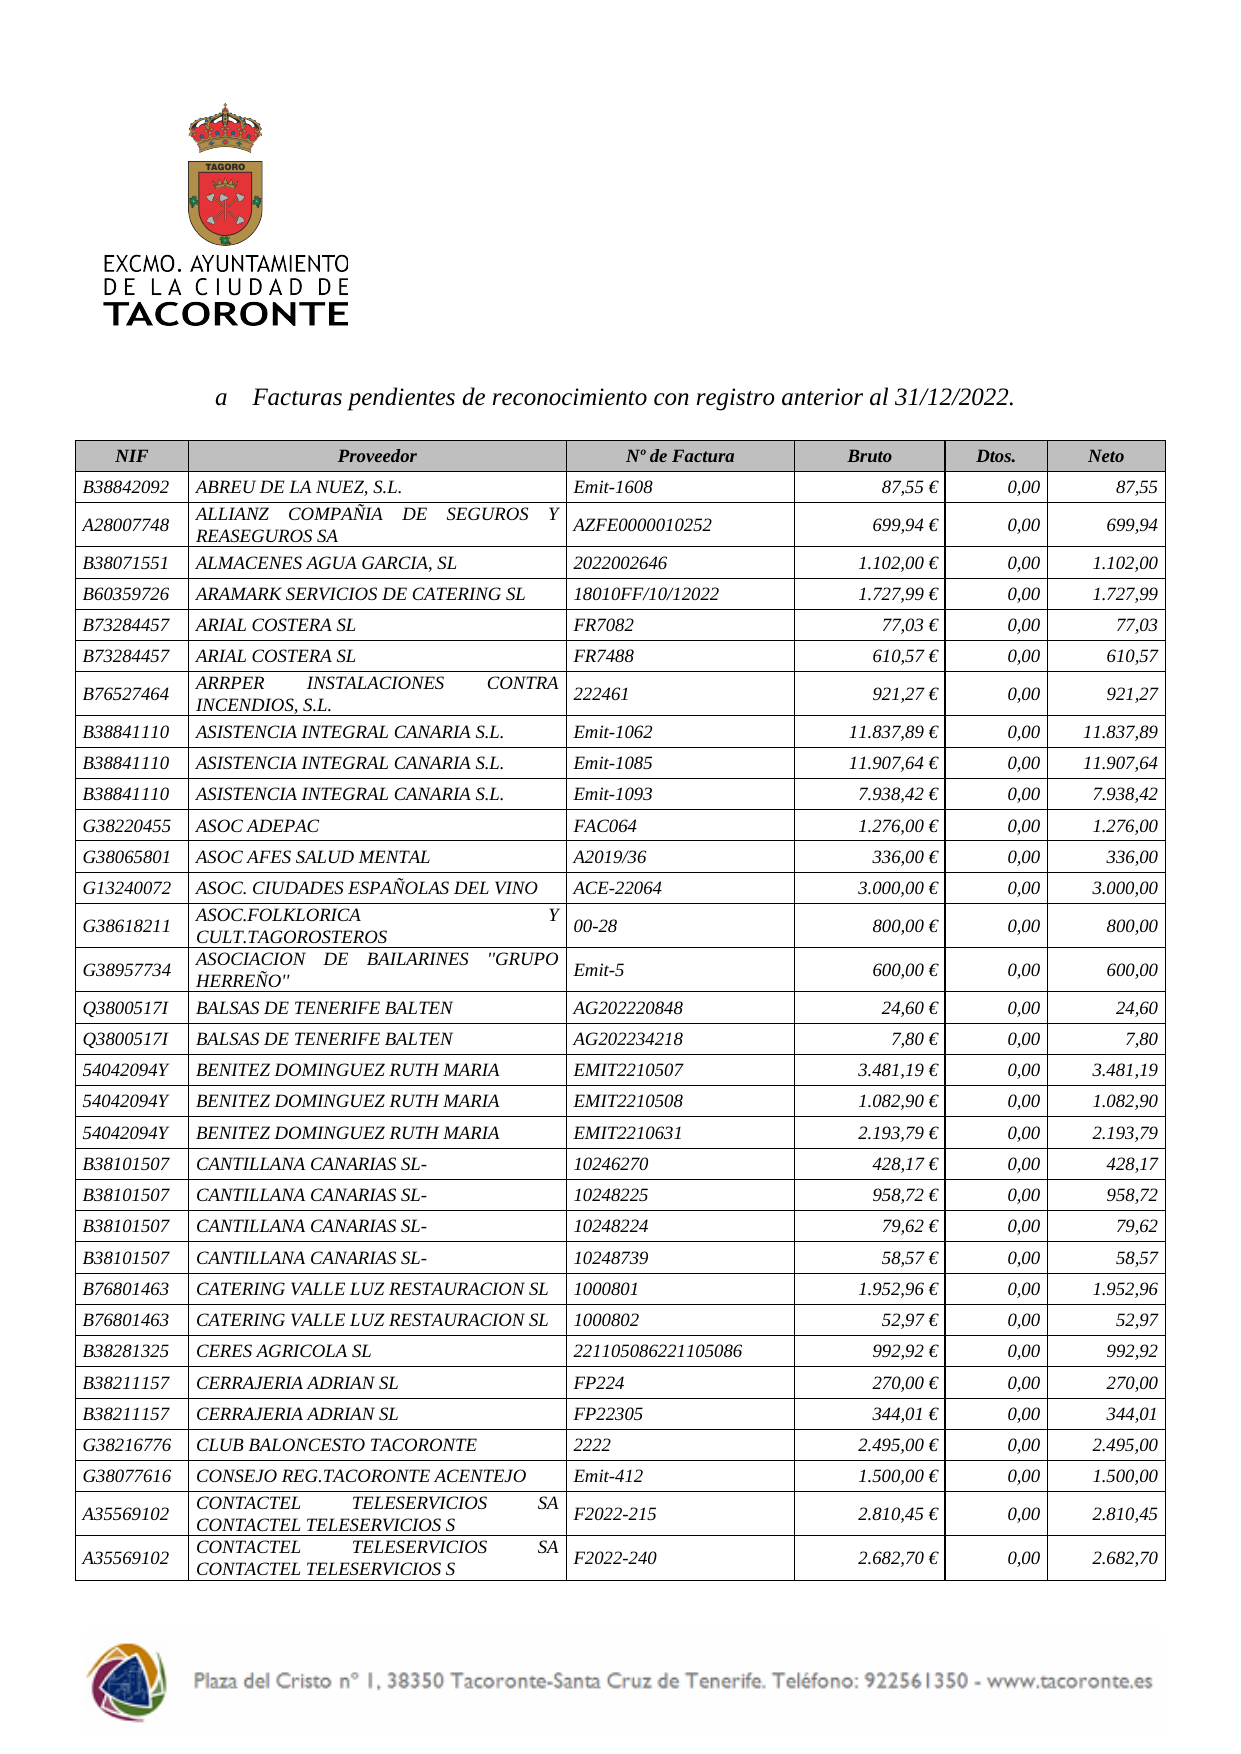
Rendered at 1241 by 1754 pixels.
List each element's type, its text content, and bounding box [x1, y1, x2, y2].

table_cell F2022-215 [567, 1492, 794, 1535]
table_cell 1.952,96 [1048, 1274, 1165, 1304]
table_cell 52,97 € [795, 1305, 944, 1335]
table_cell 2222 [567, 1430, 794, 1460]
table_cell 600,00 € [795, 948, 944, 991]
table_cell 77,03 [1048, 610, 1165, 640]
table_cell 0,00 [946, 779, 1047, 809]
table_cell 0,00 [946, 547, 1047, 577]
table_header Bruto [795, 441, 944, 471]
table_cell 10246270 [567, 1149, 794, 1179]
table_cell B38841110 [76, 716, 188, 747]
table_cell 0,00 [946, 1242, 1047, 1272]
table_cell 222461 [567, 672, 794, 715]
table_cell 1.727,99 [1048, 579, 1165, 609]
table_cell ACE-22064 [567, 873, 794, 903]
table_cell Q3800517I [76, 992, 188, 1022]
table_cell 958,72 € [795, 1180, 944, 1210]
table_cell 18010FF/10/12022 [567, 579, 794, 609]
table_cell 2.495,00 [1048, 1430, 1165, 1460]
table_cell B73284457 [76, 641, 188, 671]
table_header Proveedor [189, 441, 566, 471]
table_cell 10248225 [567, 1180, 794, 1210]
table_cell B76801463 [76, 1274, 188, 1304]
table_cell 1.727,99 € [795, 579, 944, 609]
table_cell 1.082,90 [1048, 1086, 1165, 1116]
table_cell 52,97 [1048, 1305, 1165, 1335]
table_cell B60359726 [76, 579, 188, 609]
table_cell Emit-5 [567, 948, 794, 991]
table_cell G38618211 [76, 904, 188, 947]
table_cell 87,55 [1048, 472, 1165, 502]
table_header Nº de Factura [567, 441, 794, 471]
table_cell 1.102,00 [1048, 547, 1165, 577]
table_cell ASOC ADEPAC [189, 810, 566, 840]
table_cell 699,94 [1048, 503, 1165, 546]
table_cell 10248739 [567, 1242, 794, 1272]
table_cell Emit-1062 [567, 716, 794, 747]
table_cell 11.837,89 € [795, 716, 944, 747]
table_cell ASOC.FOLKLORICA Y CULT.TAGOROSTEROS [189, 904, 566, 947]
table_cell CERRAJERIA ADRIAN SL [189, 1399, 566, 1429]
table_cell 1000802 [567, 1305, 794, 1335]
table_cell BENITEZ DOMINGUEZ RUTH MARIA [189, 1055, 566, 1085]
table_cell 0,00 [946, 1024, 1047, 1054]
table_cell 1.082,90 € [795, 1086, 944, 1116]
table_cell ASISTENCIA INTEGRAL CANARIA S.L. [189, 748, 566, 778]
table_cell 0,00 [946, 810, 1047, 840]
table_cell 0,00 [946, 716, 1047, 747]
table_cell B73284457 [76, 610, 188, 640]
table_header Dtos. [946, 441, 1047, 471]
table_cell FP224 [567, 1367, 794, 1397]
picture [103, 103, 348, 326]
table_cell CLUB BALONCESTO TACORONTE [189, 1430, 566, 1460]
table_cell ALMACENES AGUA GARCIA, SL [189, 547, 566, 577]
table_cell 428,17 [1048, 1149, 1165, 1179]
table_cell CANTILLANA CANARIAS SL- [189, 1180, 566, 1210]
table_cell 0,00 [946, 748, 1047, 778]
table_cell BALSAS DE TENERIFE BALTEN [189, 992, 566, 1022]
table_cell 0,00 [946, 904, 1047, 947]
table_cell 3.481,19 [1048, 1055, 1165, 1085]
table_cell 0,00 [946, 1536, 1047, 1579]
table_cell 2.193,79 [1048, 1117, 1165, 1147]
table_cell A35569102 [76, 1536, 188, 1579]
table_cell ARIAL COSTERA SL [189, 610, 566, 640]
table_cell 1.952,96 € [795, 1274, 944, 1304]
table_cell B38842092 [76, 472, 188, 502]
table_cell 610,57 € [795, 641, 944, 671]
list Facturas pendientes de reconocimiento con registro anterior al 31/12/2022. [215, 382, 1063, 411]
table_cell 992,92 € [795, 1336, 944, 1366]
table_cell G38957734 [76, 948, 188, 991]
table_cell 800,00 [1048, 904, 1165, 947]
table_cell 1.102,00 € [795, 547, 944, 577]
table_cell F2022-240 [567, 1536, 794, 1579]
table_cell CONSEJO REG.TACORONTE ACENTEJO [189, 1461, 566, 1491]
table_cell 77,03 € [795, 610, 944, 640]
table_cell 54042094Y [76, 1117, 188, 1147]
table_cell BENITEZ DOMINGUEZ RUTH MARIA [189, 1086, 566, 1116]
table_cell B38101507 [76, 1180, 188, 1210]
table_cell 0,00 [946, 641, 1047, 671]
table_cell 2.682,70 [1048, 1536, 1165, 1579]
table_cell 11.907,64 € [795, 748, 944, 778]
table_cell EMIT2210631 [567, 1117, 794, 1147]
table_cell 1.276,00 € [795, 810, 944, 840]
table_cell Emit-412 [567, 1461, 794, 1491]
table_cell 336,00 [1048, 841, 1165, 872]
table_header Neto [1048, 441, 1165, 471]
table_cell 7.938,42 € [795, 779, 944, 809]
table_cell 7.938,42 [1048, 779, 1165, 809]
table_cell EMIT2210507 [567, 1055, 794, 1085]
table_cell 3.000,00 € [795, 873, 944, 903]
table_cell 0,00 [946, 1399, 1047, 1429]
table_cell FAC064 [567, 810, 794, 840]
table_cell CERES AGRICOLA SL [189, 1336, 566, 1366]
table_header NIF [76, 441, 188, 471]
table_cell ARRPER INSTALACIONES CONTRA INCENDIOS, S.L. [189, 672, 566, 715]
table_cell 0,00 [946, 841, 1047, 872]
table_cell ASOCIACION DE BAILARINES ''GRUPO HERREÑO'' [189, 948, 566, 991]
table_cell 79,62 € [795, 1211, 944, 1241]
table_cell A35569102 [76, 1492, 188, 1535]
table_cell 921,27 € [795, 672, 944, 715]
table_cell B38101507 [76, 1149, 188, 1179]
table_cell 0,00 [946, 948, 1047, 991]
table_cell CANTILLANA CANARIAS SL- [189, 1211, 566, 1241]
table_cell 1.276,00 [1048, 810, 1165, 840]
table_cell 0,00 [946, 1274, 1047, 1304]
table_cell 0,00 [946, 1492, 1047, 1535]
table_cell 0,00 [946, 1180, 1047, 1210]
table_cell 958,72 [1048, 1180, 1165, 1210]
table_cell B38211157 [76, 1399, 188, 1429]
table_cell 54042094Y [76, 1086, 188, 1116]
table_cell 2.682,70 € [795, 1536, 944, 1579]
table_cell ALLIANZ COMPAÑIA DE SEGUROS Y REASEGUROS SA [189, 503, 566, 546]
table_cell 0,00 [946, 992, 1047, 1022]
table_cell ARAMARK SERVICIOS DE CATERING SL [189, 579, 566, 609]
table_cell 24,60 € [795, 992, 944, 1022]
table_cell 0,00 [946, 873, 1047, 903]
table_cell 58,57 [1048, 1242, 1165, 1272]
table_cell FR7488 [567, 641, 794, 671]
table_cell A28007748 [76, 503, 188, 546]
table_cell FP22305 [567, 1399, 794, 1429]
table_cell CANTILLANA CANARIAS SL- [189, 1242, 566, 1272]
table_cell 0,00 [946, 503, 1047, 546]
table_cell 0,00 [946, 610, 1047, 640]
table_cell 58,57 € [795, 1242, 944, 1272]
table_cell 2.495,00 € [795, 1430, 944, 1460]
table_cell 992,92 [1048, 1336, 1165, 1366]
table_cell 1000801 [567, 1274, 794, 1304]
table_cell 344,01 [1048, 1399, 1165, 1429]
table_cell 1.500,00 € [795, 1461, 944, 1491]
table_cell 0,00 [946, 1305, 1047, 1335]
table_cell 699,94 € [795, 503, 944, 546]
table_cell BALSAS DE TENERIFE BALTEN [189, 1024, 566, 1054]
table_cell AG202220848 [567, 992, 794, 1022]
table_cell 00-28 [567, 904, 794, 947]
table_cell 0,00 [946, 1149, 1047, 1179]
table_cell 3.000,00 [1048, 873, 1165, 903]
table_cell 344,01 € [795, 1399, 944, 1429]
table_cell 2.810,45 [1048, 1492, 1165, 1535]
table_cell 2.810,45 € [795, 1492, 944, 1535]
table_cell 0,00 [946, 1086, 1047, 1116]
table_cell G38220455 [76, 810, 188, 840]
table_cell A2019/36 [567, 841, 794, 872]
table_cell B38101507 [76, 1211, 188, 1241]
table_cell 921,27 [1048, 672, 1165, 715]
table_cell B38841110 [76, 779, 188, 809]
table_cell 0,00 [946, 1367, 1047, 1397]
table_cell B76801463 [76, 1305, 188, 1335]
table_cell B76527464 [76, 672, 188, 715]
table_cell 11.907,64 [1048, 748, 1165, 778]
table_cell BENITEZ DOMINGUEZ RUTH MARIA [189, 1117, 566, 1147]
table_cell Emit-1085 [567, 748, 794, 778]
table_cell 221105086221105086 [567, 1336, 794, 1366]
table_cell FR7082 [567, 610, 794, 640]
table_cell 7,80 € [795, 1024, 944, 1054]
table_cell 0,00 [946, 1336, 1047, 1366]
table_cell B38281325 [76, 1336, 188, 1366]
table_cell CATERING VALLE LUZ RESTAURACION SL [189, 1305, 566, 1335]
table_cell 10248224 [567, 1211, 794, 1241]
table_cell G38065801 [76, 841, 188, 872]
table_cell 24,60 [1048, 992, 1165, 1022]
table_cell CONTACTEL TELESERVICIOS SA CONTACTEL TELESERVICIOS S [189, 1492, 566, 1535]
table_cell 87,55 € [795, 472, 944, 502]
table_cell 0,00 [946, 579, 1047, 609]
table_cell CANTILLANA CANARIAS SL- [189, 1149, 566, 1179]
table_cell CONTACTEL TELESERVICIOS SA CONTACTEL TELESERVICIOS S [189, 1536, 566, 1579]
table_cell 600,00 [1048, 948, 1165, 991]
table_cell 1.500,00 [1048, 1461, 1165, 1491]
table_cell 336,00 € [795, 841, 944, 872]
table_cell 0,00 [946, 672, 1047, 715]
table_cell B38211157 [76, 1367, 188, 1397]
table_cell G13240072 [76, 873, 188, 903]
table_cell 0,00 [946, 1055, 1047, 1085]
table_cell 11.837,89 [1048, 716, 1165, 747]
table_cell ASOC AFES SALUD MENTAL [189, 841, 566, 872]
table_cell ASISTENCIA INTEGRAL CANARIA S.L. [189, 779, 566, 809]
table_cell B38071551 [76, 547, 188, 577]
table_cell 2.193,79 € [795, 1117, 944, 1147]
table_cell 270,00 € [795, 1367, 944, 1397]
table_cell 610,57 [1048, 641, 1165, 671]
table_cell 54042094Y [76, 1055, 188, 1085]
table_cell 0,00 [946, 472, 1047, 502]
table_cell CERRAJERIA ADRIAN SL [189, 1367, 566, 1397]
table_cell 0,00 [946, 1117, 1047, 1147]
table_cell G38077616 [76, 1461, 188, 1491]
table_cell Q3800517I [76, 1024, 188, 1054]
table_cell ASISTENCIA INTEGRAL CANARIA S.L. [189, 716, 566, 747]
table_cell 0,00 [946, 1430, 1047, 1460]
table_cell ARIAL COSTERA SL [189, 641, 566, 671]
table_cell Emit-1093 [567, 779, 794, 809]
table_cell B38101507 [76, 1242, 188, 1272]
table_cell 3.481,19 € [795, 1055, 944, 1085]
table_cell 428,17 € [795, 1149, 944, 1179]
table_cell CATERING VALLE LUZ RESTAURACION SL [189, 1274, 566, 1304]
table_cell 0,00 [946, 1461, 1047, 1491]
table_cell G38216776 [76, 1430, 188, 1460]
table_cell ABREU DE LA NUEZ, S.L. [189, 472, 566, 502]
table_cell 0,00 [946, 1211, 1047, 1241]
table_cell EMIT2210508 [567, 1086, 794, 1116]
table_cell AZFE0000010252 [567, 503, 794, 546]
table_cell AG202234218 [567, 1024, 794, 1054]
picture [80, 1630, 1163, 1737]
table_cell 800,00 € [795, 904, 944, 947]
table_cell 2022002646 [567, 547, 794, 577]
table_cell 79,62 [1048, 1211, 1165, 1241]
table_cell 7,80 [1048, 1024, 1165, 1054]
table_cell B38841110 [76, 748, 188, 778]
table_cell Emit-1608 [567, 472, 794, 502]
table_cell 270,00 [1048, 1367, 1165, 1397]
table_cell ASOC. CIUDADES ESPAÑOLAS DEL VINO [189, 873, 566, 903]
